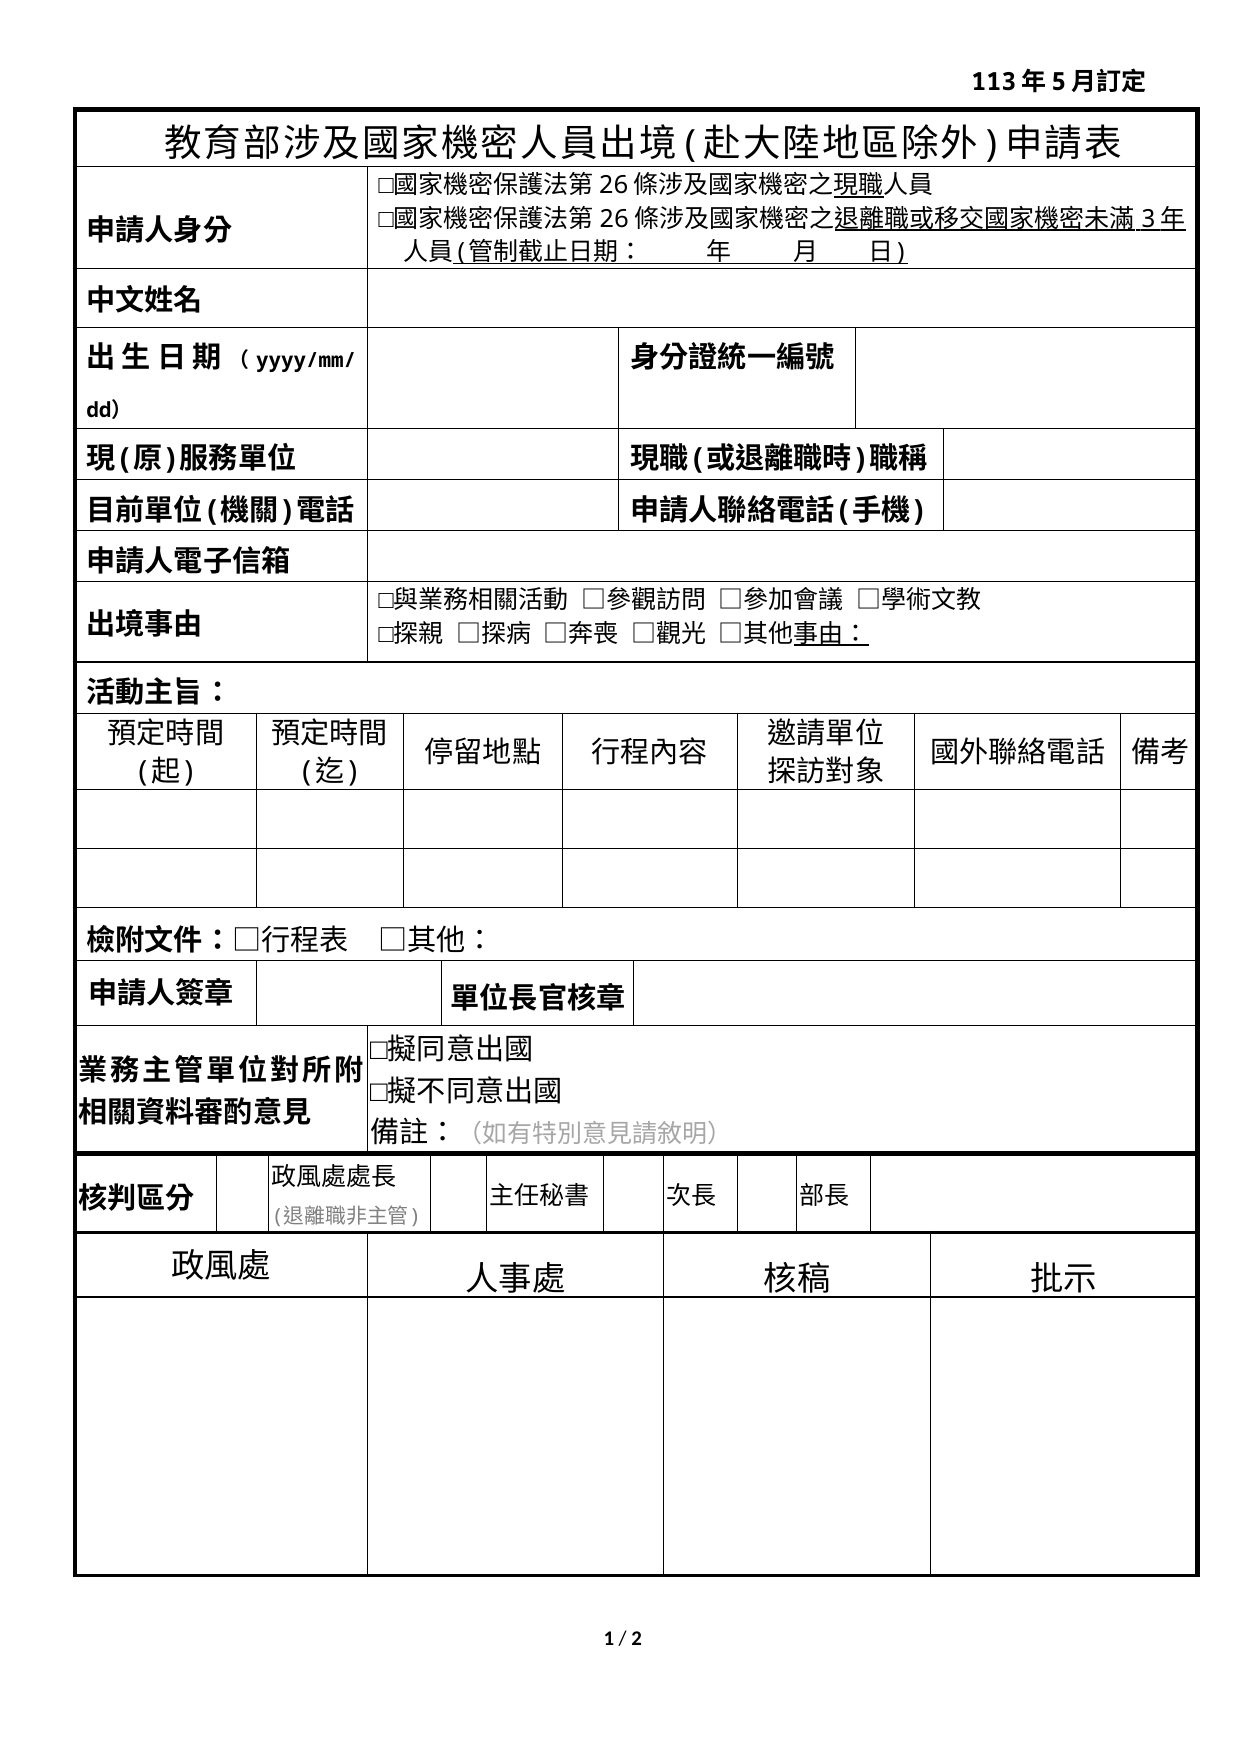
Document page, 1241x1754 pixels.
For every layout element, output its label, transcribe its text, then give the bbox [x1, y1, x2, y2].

table_cell 備考 [1121, 714, 1195, 788]
table_cell [738, 1156, 796, 1231]
table_cell 批示 [931, 1234, 1195, 1296]
table_cell [563, 849, 737, 907]
table_cell [368, 1298, 663, 1573]
table_cell 申請人電子信箱 [77, 531, 367, 581]
table_cell [738, 790, 914, 848]
table_cell [368, 328, 618, 428]
table_cell 單位長官核章 [442, 961, 633, 1025]
table_cell 次長 [664, 1156, 737, 1231]
table_cell [871, 1156, 1195, 1231]
table_cell [664, 1298, 930, 1573]
table_cell □國家機密保護法第26條涉及國家機密之現職人員 □國家機密保護法第26條涉及國家機密之退離職或移交國家機密未滿3年人員(管制截止日期： 年 月 日) [368, 167, 1195, 268]
table_cell [217, 1156, 268, 1231]
table_cell [944, 429, 1195, 479]
table_cell 停留地點 [404, 714, 562, 788]
table_cell 現職(或退離職時)職稱 [619, 429, 943, 479]
table_cell [368, 531, 1195, 581]
table_cell 申請人身分 [77, 167, 367, 268]
table_cell [404, 790, 562, 848]
table_cell [563, 790, 737, 848]
table_cell 國外聯絡電話 [915, 714, 1120, 788]
table_cell [1121, 790, 1195, 848]
table_cell 出境事由 [77, 582, 367, 661]
table_header 教育部涉及國家機密人員出境(赴大陸地區除外)申請表 [77, 112, 1195, 166]
table_cell 業務主管單位對所附相關資料審酌意見 [77, 1026, 367, 1151]
text 113年5月訂定 [963, 61, 1146, 92]
table_cell 預定時間(迄) [257, 714, 403, 788]
table_cell [404, 849, 562, 907]
table_cell [257, 961, 441, 1025]
table_cell 申請人聯絡電話(手機) [619, 480, 943, 530]
table_cell [368, 269, 1195, 327]
table_cell 活動主旨： [77, 663, 1195, 712]
table_cell □與業務相關活動 □參觀訪問 □參加會議 □學術文教 □探親 □探病 □奔喪 □觀光 □其他事由： [368, 582, 1195, 661]
table_cell 主任秘書 [487, 1156, 603, 1231]
table_cell [77, 1298, 367, 1573]
table_cell 政風處處長 (退離職非主管) [269, 1156, 430, 1231]
table_cell 預定時間(起) [77, 714, 256, 788]
table_cell [1121, 849, 1195, 907]
table_cell [634, 961, 1195, 1025]
table_cell 目前單位(機關)電話 [77, 480, 367, 530]
table_cell [738, 849, 914, 907]
table_cell [944, 480, 1195, 530]
table_cell 核判區分 [77, 1156, 216, 1231]
table_cell [368, 429, 618, 479]
table_cell 核稿 [664, 1234, 930, 1296]
table_cell [368, 480, 618, 530]
table_cell 身分證統一編號 [619, 328, 855, 428]
table_cell [77, 790, 256, 848]
table_cell 現(原)服務單位 [77, 429, 367, 479]
table_cell 政風處 [77, 1234, 367, 1296]
table_cell [604, 1156, 663, 1231]
table_cell 邀請單位 探訪對象 [738, 714, 914, 788]
table_cell 部長 [797, 1156, 870, 1231]
table_cell [431, 1156, 486, 1231]
table_cell [856, 328, 1195, 428]
table_cell [257, 849, 403, 907]
table_cell 人事處 [368, 1234, 663, 1296]
table_cell [915, 790, 1120, 848]
table_cell □擬同意出國 □擬不同意出國 備註：（如有特別意見請敘明） [368, 1026, 1195, 1151]
table_cell [257, 790, 403, 848]
table_cell 出生日期（yyyy/mm/dd） [77, 328, 367, 428]
table_cell [931, 1298, 1195, 1573]
table_cell 申請人簽章 [77, 961, 256, 1025]
table_cell [77, 849, 256, 907]
table_cell [915, 849, 1120, 907]
table_cell 中文姓名 [77, 269, 367, 327]
table_cell 檢附文件：□行程表 □其他： [77, 908, 1195, 960]
table_cell 行程內容 [563, 714, 737, 788]
